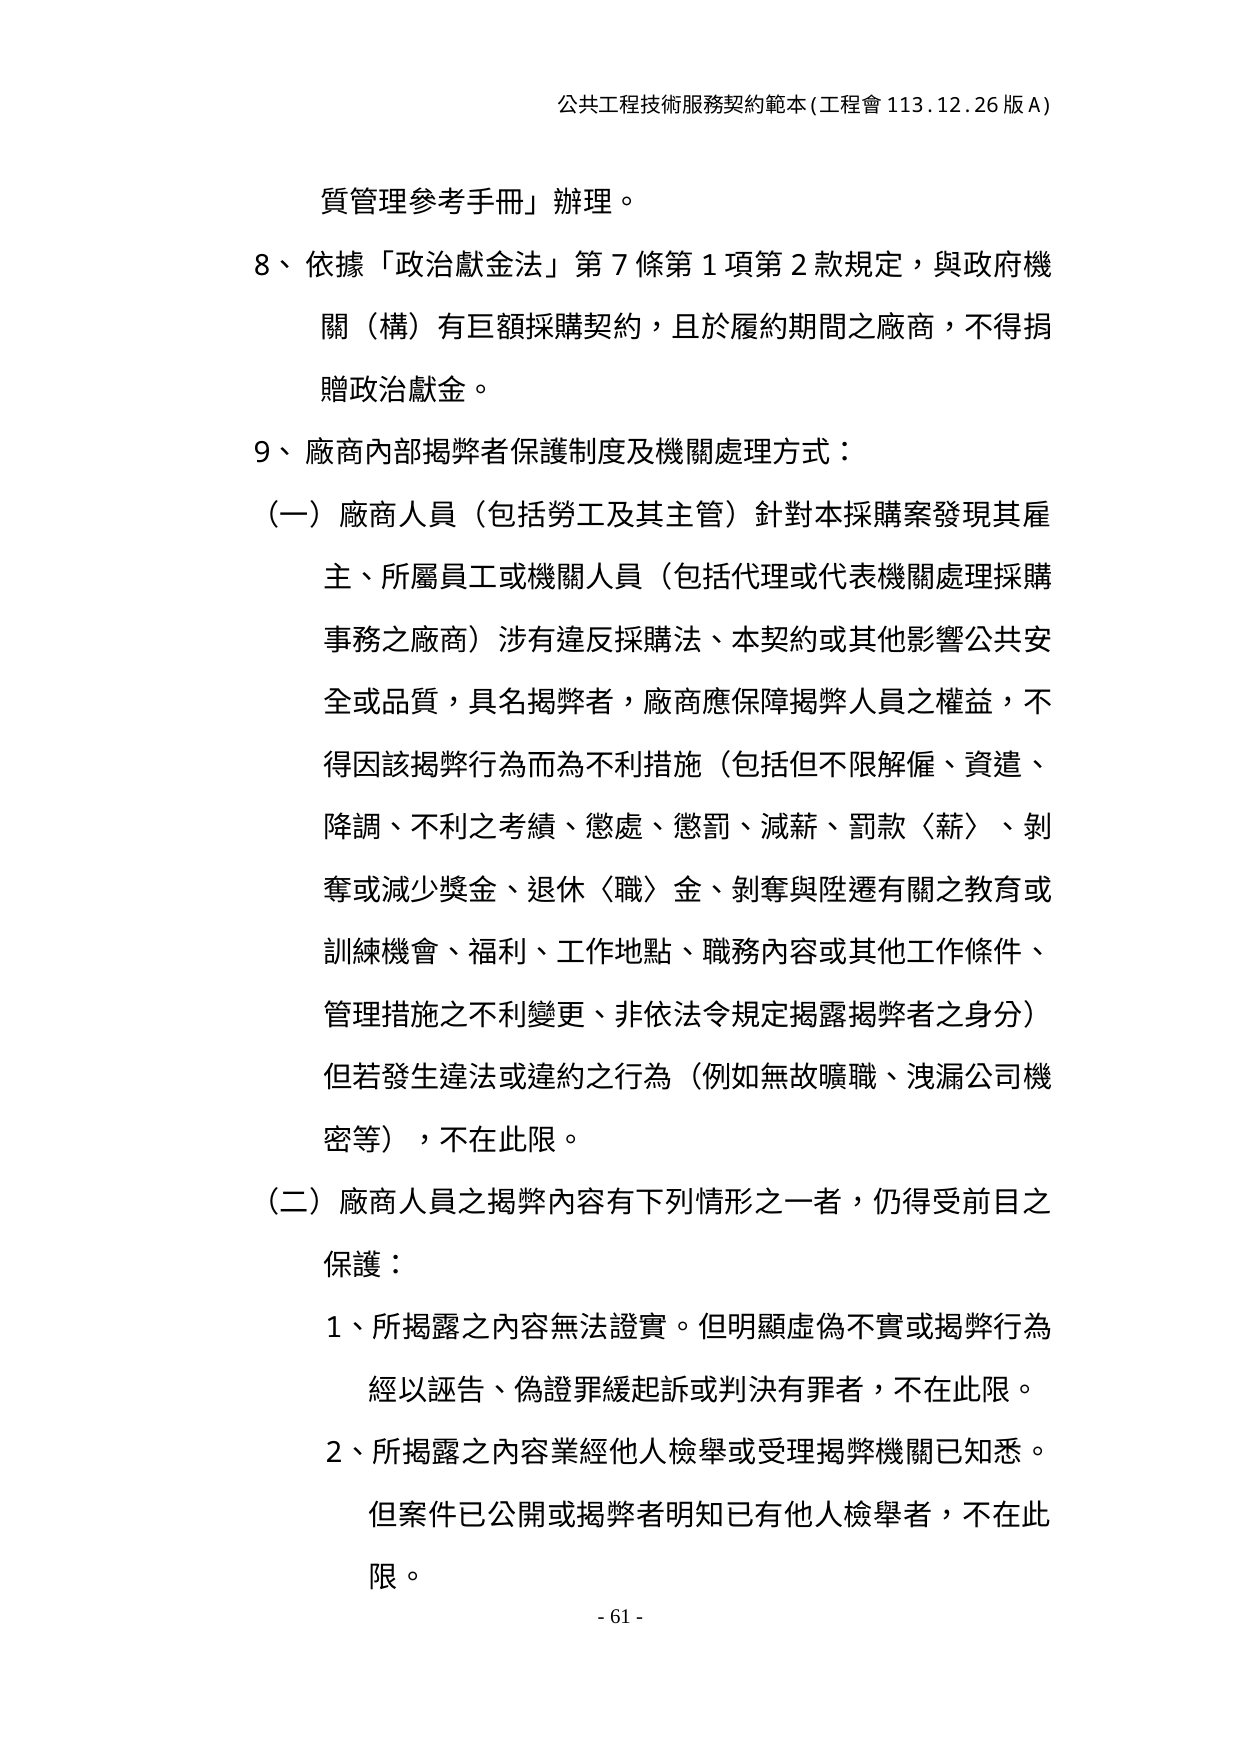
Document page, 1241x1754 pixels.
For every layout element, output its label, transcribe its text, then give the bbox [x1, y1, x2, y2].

text 1、所揭露之內容無法證實。但明顯虛偽不實或揭弊行為經以誣告、偽證罪緩起訴或判決有罪者，不在此限。 [325, 1283, 1053, 1408]
text （一）廠商人員（包括勞工及其主管）針對本採購案發現其雇主、所屬員工或機關人員（包括代理或代表機關處理採購事務之廠商）涉有違反採購法、本契約或其他影響公共安全或品質，具名揭弊者，廠商應保障揭弊人員之權益，不得因該揭弊行為而為不利措施（包括但不限解僱、資遣、降調、不利之考績、懲處、懲罰、減薪、罰款〈薪〉、剝奪或減少獎金、退休〈職〉金、剝奪與陞遷有關之教育或訓練機會、福利、工作地點、職務內容或其他工作條件、管理措施之不利變更、非依法令規定揭露揭弊者之身分）。但若發生違法或違約之行為（例如無故曠職、洩漏公司機密等），不在此限。 [250, 471, 1053, 1158]
list 質管理參考手冊」辦理。 [253, 158, 1053, 221]
list 廠商內部揭弊者保護制度及機關處理方式： [253, 408, 1053, 471]
list 依據「政治獻金法」第7條第1項第2款規定，與政府機關（構）有巨額採購契約，且於履約期間之廠商，不得捐贈政治獻金。 [253, 221, 1053, 408]
text 2、所揭露之內容業經他人檢舉或受理揭弊機關已知悉。但案件已公開或揭弊者明知已有他人檢舉者，不在此限。 [325, 1408, 1053, 1596]
text （二）廠商人員之揭弊內容有下列情形之一者，仍得受前目之保護： [250, 1158, 1053, 1283]
